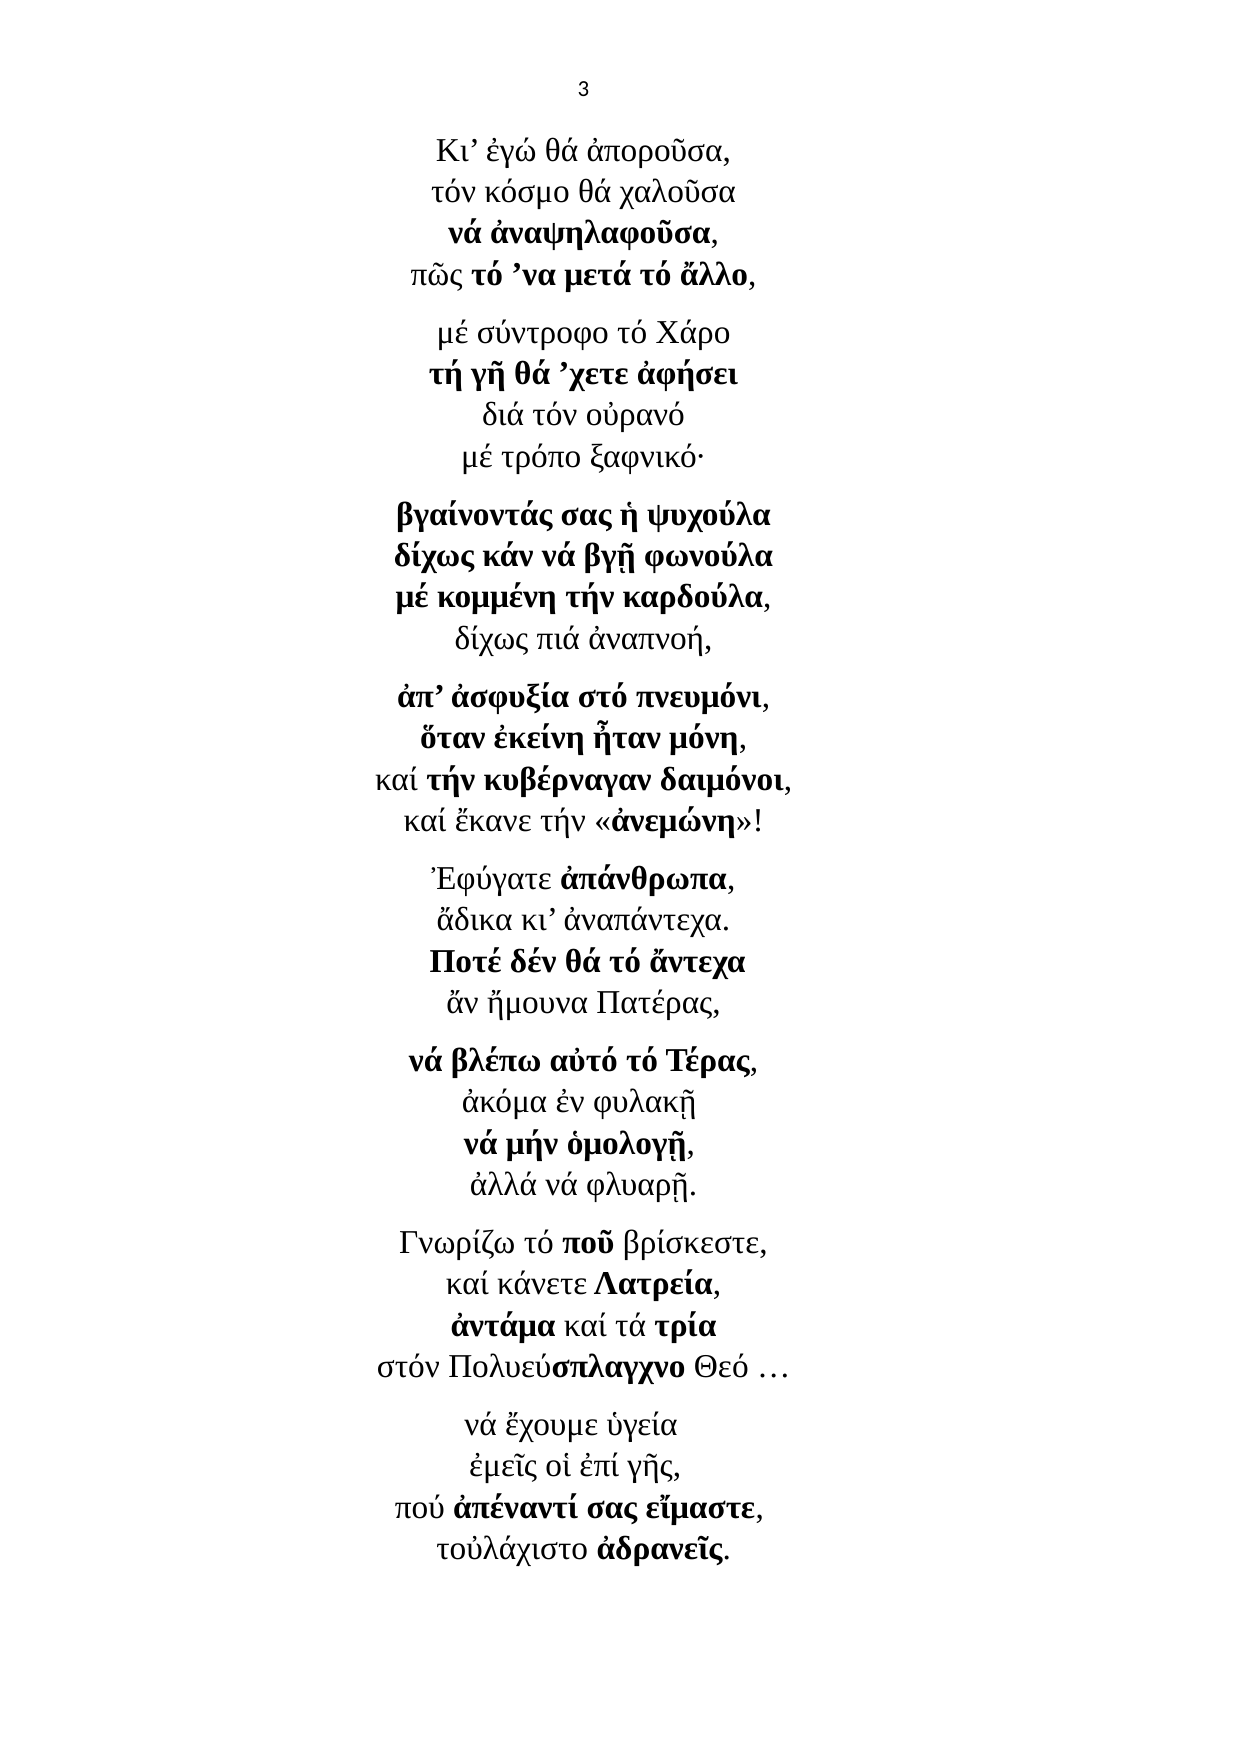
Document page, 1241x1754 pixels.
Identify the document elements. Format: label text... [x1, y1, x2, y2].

text Κι’ ἐγώ θά ἀποροῦσα, τόν κόσμο θά χαλοῦσα νά ἀναψηλαφοῦσα, πῶς τό ’να μετά τό ἄλλο, [29, 130, 1137, 292]
text νά βλέπω αὐτό τό Τέρας, ἀκόμα ἐν φυλακῇ νά μήν ὁμολογῇ, ἀλλά νά φλυαρῇ. [29, 1040, 1137, 1203]
text Γνωρίζω τό ποῦ βρίσκεστε, καί κάνετε Λατρεία, ἀντάμα καί τά τρία στόν Πολυεύσπλαγχνο Θεό … [29, 1222, 1137, 1385]
text Ἐφύγατε ἀπάνθρωπα, ἄδικα κι’ ἀναπάντεχα. Ποτέ δέν θά τό ἄντεχα ἄν ἤμουνα Πατέρας, [29, 858, 1137, 1021]
text ἀπ’ ἀσφυξία στό πνευμόνι, ὅταν ἐκείνη ἦταν μόνη, καί τήν κυβέρναγαν δαιμόνοι, καί ἔκανε τήν «ἀνεμώνη»! [29, 676, 1137, 838]
text μέ σύντροφο τό Χάρο τή γῆ θά ’χετε ἀφήσει διά τόν οὐρανό μέ τρόπο ξαφνικό· [29, 312, 1137, 474]
text νά ἔχουμε ὑγεία ἐμεῖς οἱ ἐπί γῆς, πού ἀπέναντί σας εἴμαστε, τοὐλάχιστο ἀδρανεῖς. [29, 1404, 1137, 1567]
text βγαίνοντάς σας ἡ ψυχούλα δίχως κάν νά βγῇ φωνούλα μέ κομμένη τήν καρδούλα, δίχως πιά ἀναπνοή, [29, 494, 1137, 656]
